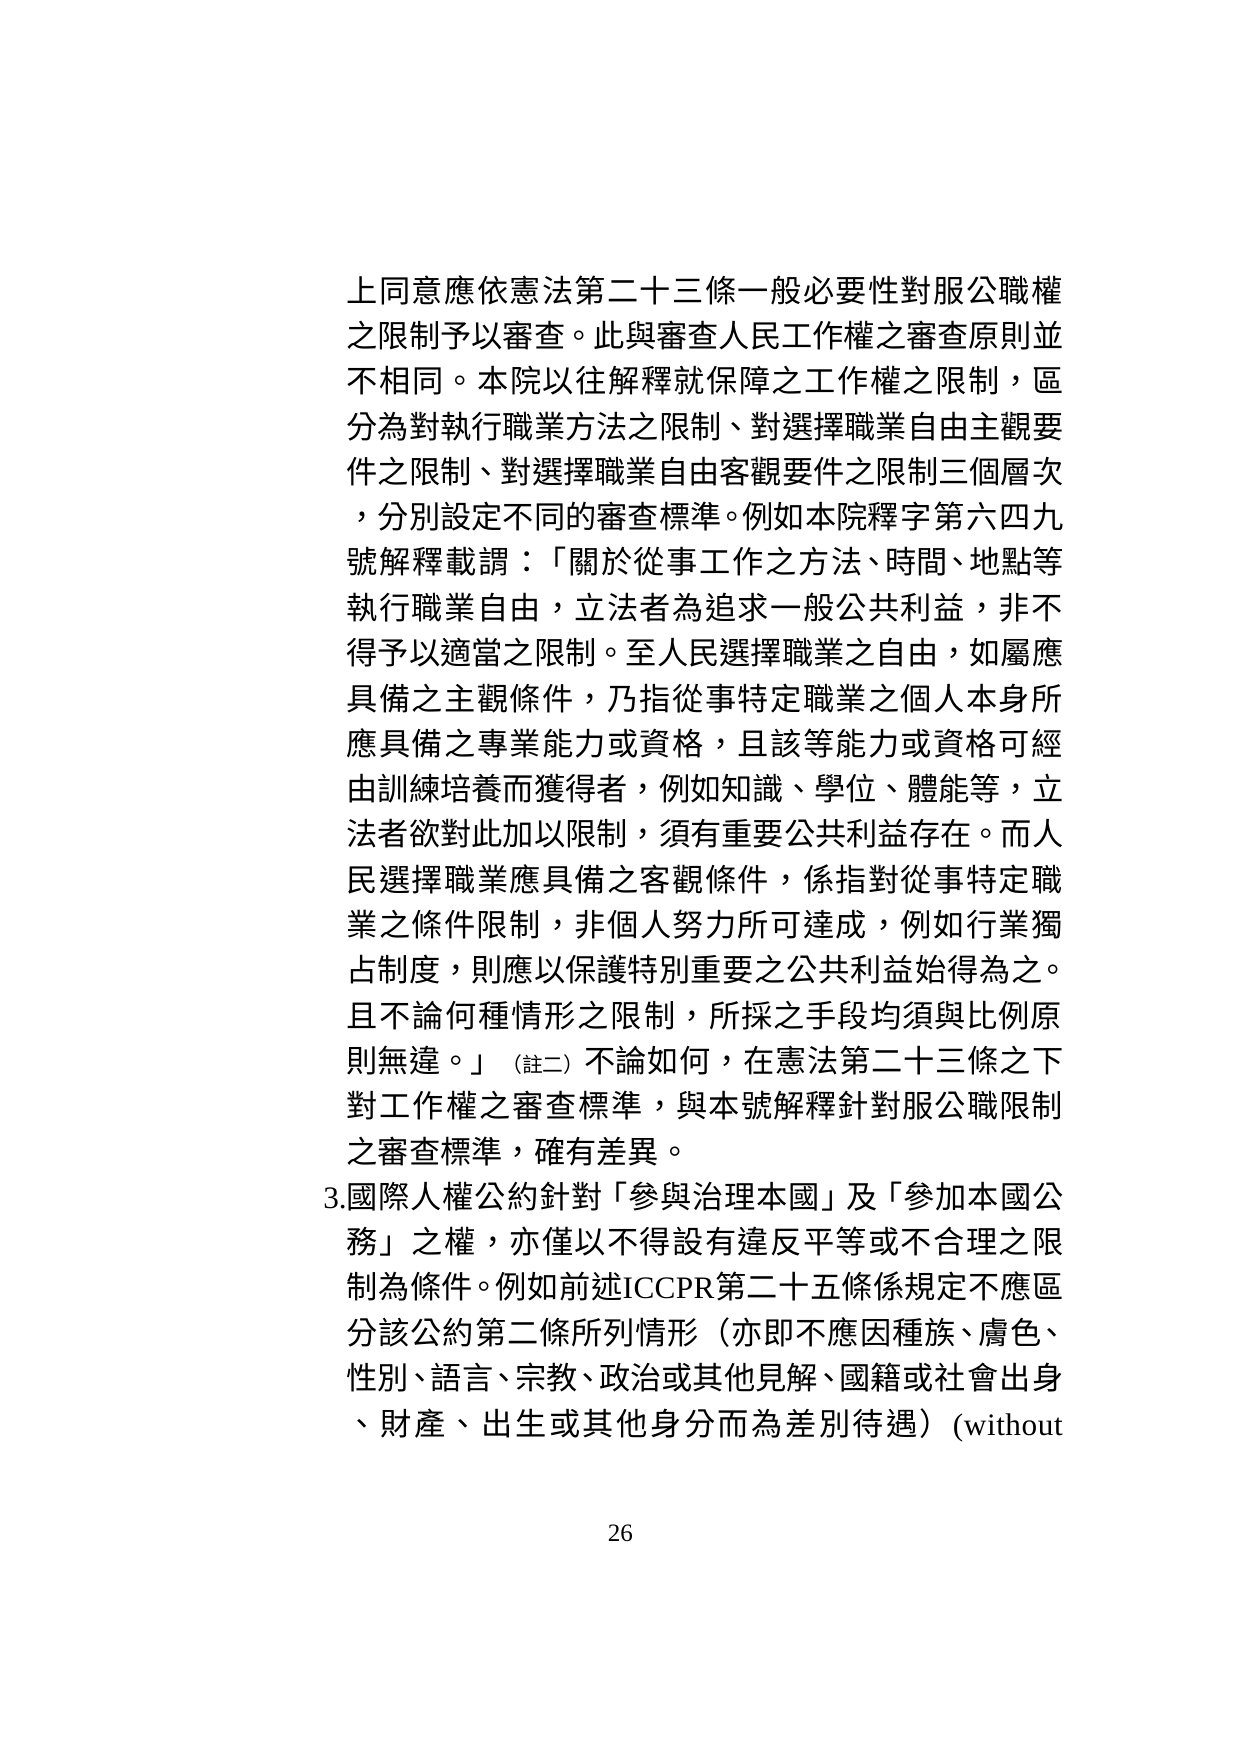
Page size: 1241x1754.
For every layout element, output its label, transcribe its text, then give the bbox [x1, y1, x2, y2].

text 2.本號解釋多數意見就有關人民服公職權利之限制，設定二項審查標準；其一為尊重主管機關裁量；其二為憲法第二十三條所設之原則（本號解釋理由書第四段）。本席認為，在憲法第二十三條之外設有「尊重主管機關裁量」，並無憲法依據；然本席基本上同意應依憲法第二十三條一般必要性對服公職權之限制予以審查。此與審查人民工作權之審查原則並不相同。本院以往解釋就保障之工作權之限制，區分為對執行職業方法之限制、對選擇職業自由主觀要件之限制、對選擇職業自由客觀要件之限制三個層次，分別設定不同的審查標準。例如本院釋字第六四九號解釋載謂：「關於從事工作之方法、時間、地點等執行職業自由，立法者為追求一般公共利益，非不得予以適當之限制。至人民選擇職業之自由，如屬應具備之主觀條件，乃指從事特定職業之個人本身所應具備之專業能力或資格，且該等能力或資格可經由訓練培養而獲得者，例如知識、學位、體能等，立法者欲對此加以限制，須有重要公共利益存在。而人民選擇職業應具備之客觀條件，係指對從事特定職業之條件限制，非個人努力所可達成，例如行業獨占制度，則應以保護特別重要之公共利益始得為之。且不論何種情形之限制，所採之手段均須與比例原則無違。」（註二）不論如何，在憲法第二十三條之下對工作權之審查標準，與本號解釋針對服公職限制之審查標準，確有差異。 [323, 266, 1063, 1172]
text 3.國際人權公約針對「參與治理本國」及「參加本國公務」之權，亦僅以不得設有違反平等或不合理之限制為條件。例如前述ICCPR第二十五條係規定不應區分該公約第二條所列情形（亦即不應因種族、膚色、性別、語言、宗教、政治或其他見解、國籍或社會出身、財產、出生或其他身分而為差別待遇）(without any of the distinctions mentioned in article 2)，且不應有「不合理的限制」(without unreasonable restrictions)。另聯合國針對ICCPR所發布之第25號一般意見(General Comment No. 25)第四段規定：「限制第二十五條所保護權利之行使而設之條件，應基於客觀且合理之標準。」(4. Any conditions which apply to the exercise of the rights protected by article 25 should be based on objective and reasonable criteria.)第二十三段規定：「(ICCPR)第二十五條第(c)款係處理公民以一般之平等條件參與公共職務之權利與機會。為確保以一般之平等條件參與，其任命、升遷、停職及解職之標準及程序，應客觀且合理。」(23. Subparagraph (c) of article 25 deals with the right and the opportunity of citizens to have access on general terms of equality to public service positions. To ensure access on general terms of equality, the criteria and processes for appointment, promotion, suspension and dismissal must be objective and reasonable……)此等國際公約所設之標準，雖非本院解釋憲法所得直接適用，然其有助於正確理解及合理解釋我憲法條文。（註三）本席認為，針對人民服公職權之限制，雖亦應依憲法第二十三條之必要要件予以審查，然其審查應不要求以「重要公共利益」或「特別重要之公共利益」為標準。 [323, 1172, 1063, 1444]
